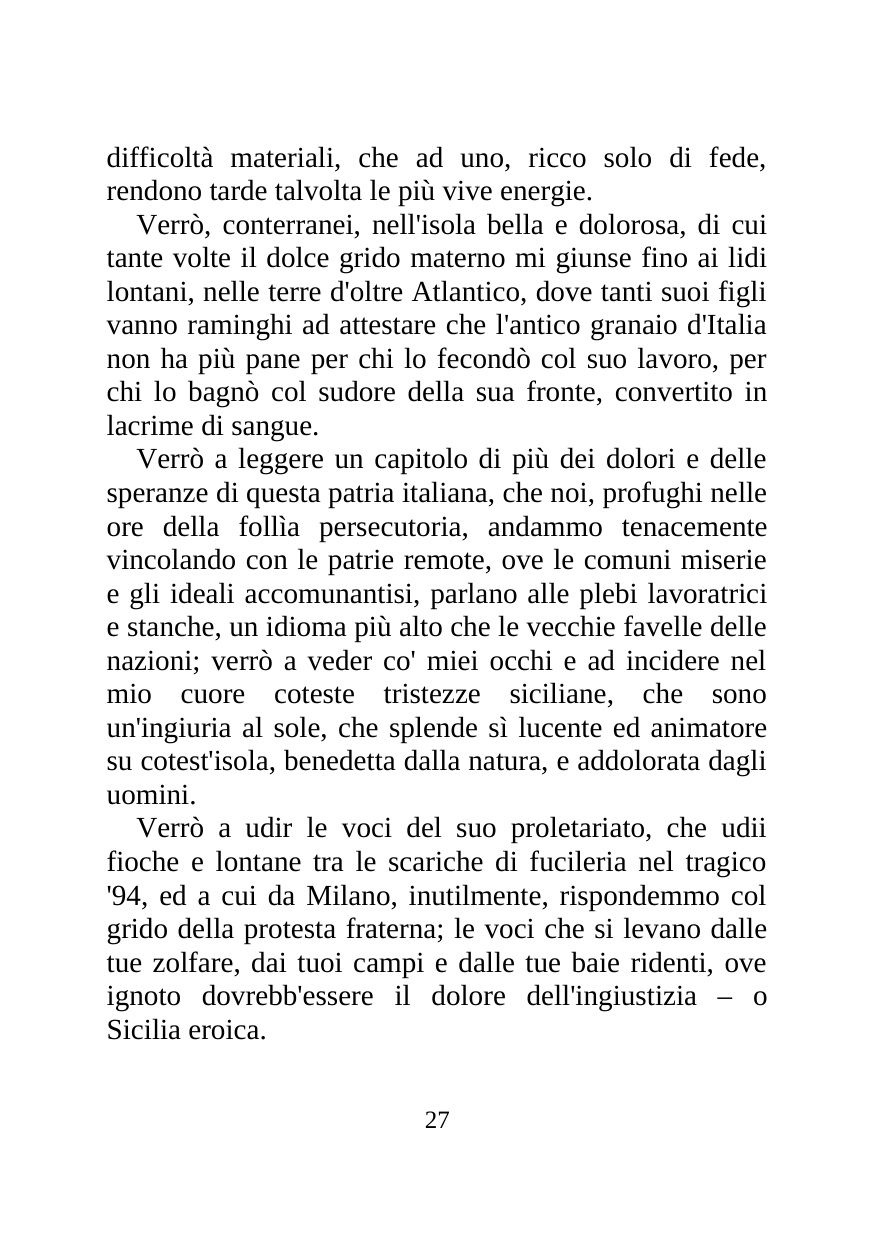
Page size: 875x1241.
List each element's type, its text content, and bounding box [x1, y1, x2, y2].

text Verrò a leggere un capitolo di più dei dolori e delle speranze di questa patria italiana, che noi, profughi nelle ore della follìa persecutoria, andammo tenacemente vincolando con le patrie remote, ove le comuni miserie e gli ideali accomunantisi, parlano alle plebi lavoratrici e stanche, un idioma più alto che le vecchie favelle delle nazioni; verrò a veder co' miei occhi e ad incidere nel mio cuore coteste tristezze siciliane, che sono un'ingiuria al sole, che splende sì lucente ed animatore su cotest'isola, benedetta dalla natura, e addolorata dagli uomini. [106, 442, 768, 811]
text Verrò, conterranei, nell'isola bella e dolorosa, di cui tante volte il dolce grido materno mi giunse fino ai lidi lontani, nelle terre d'oltre Atlantico, dove tanti suoi figli vanno raminghi ad attestare che l'antico granaio d'Italia non ha più pane per chi lo fecondò col suo lavoro, per chi lo bagnò col sudore della sua fronte, convertito in lacrime di sangue. [106, 207, 768, 442]
text Verrò a udir le voci del suo proletariato, che udii fioche e lontane tra le scariche di fucileria nel tragico '94, ed a cui da Milano, inutilmente, rispondemmo col grido della protesta fraterna; le voci che si levano dalle tue zolfare, dai tuoi campi e dalle tue baie ridenti, ove ignoto dovrebb'essere il dolore dell'ingiustizia – o Sicilia eroica. [106, 811, 768, 1045]
text difficoltà materiali, che ad uno, ricco solo di fede, rendono tarde talvolta le più vive energie. [106, 140, 768, 207]
